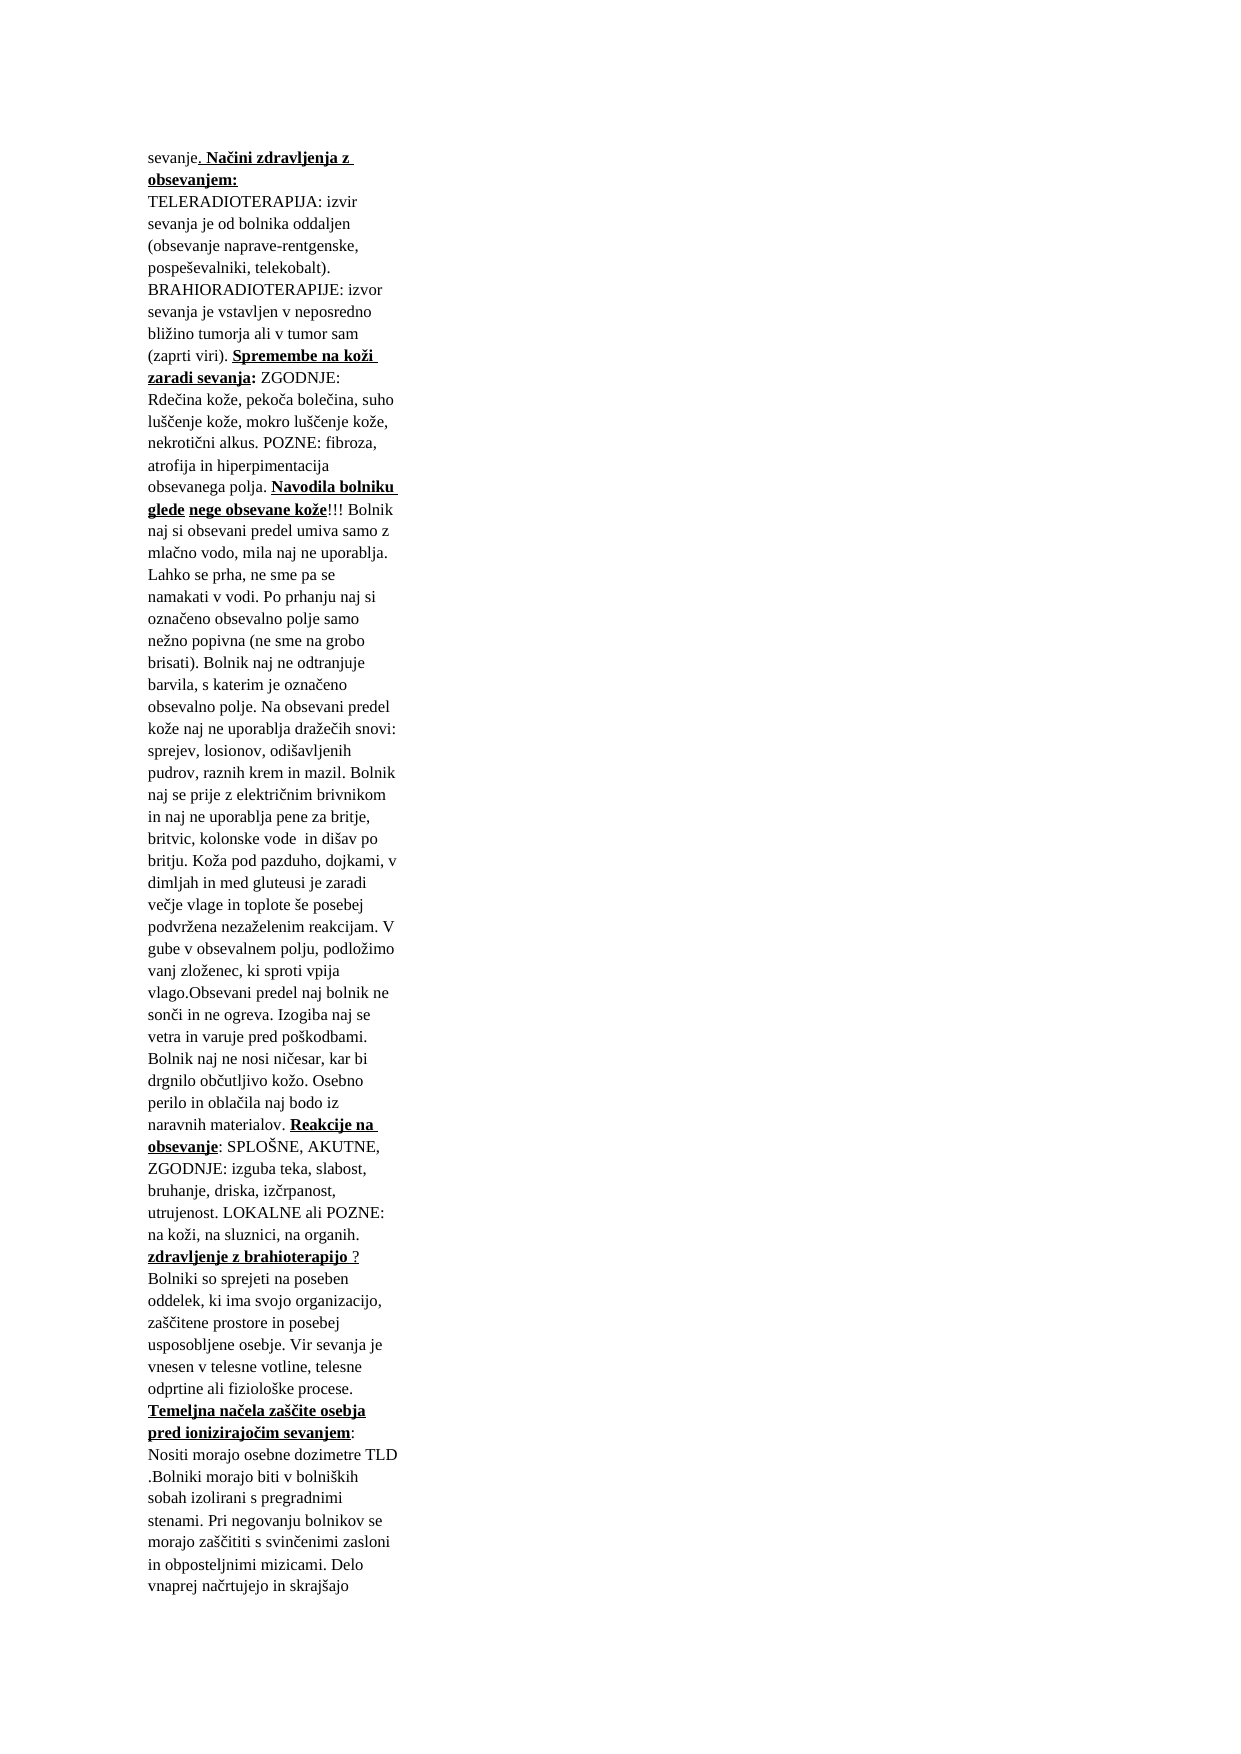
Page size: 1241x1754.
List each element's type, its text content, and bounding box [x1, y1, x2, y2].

text sevanje. Načini zdravljenja z obsevanjem: TELERADIOTERAPIJA: izvir sevanja je od bolnika oddaljen (obsevanje naprave-rentgenske, pospeševalniki, telekobalt). BRAHIORADIOTERAPIJE: izvor sevanja je vstavljen v neposredno bližino tumorja ali v tumor sam (zaprti viri). Spremembe na koži zaradi sevanja: ZGODNJE: Rdečina kože, pekoča bolečina, suho luščenje kože, mokro luščenje kože, nekrotični alkus. POZNE: fibroza, atrofija in hiperpimentacija obsevanega polja. Navodila bolniku glede nege obsevane kože!!! Bolnik naj si obsevani predel umiva samo z mlačno vodo, mila naj ne uporablja. Lahko se prha, ne sme pa se namakati v vodi. Po prhanju naj si označeno obsevalno polje samo nežno popivna (ne sme na grobo brisati). Bolnik naj ne odtranjuje barvila, s katerim je označeno obsevalno polje. Na obsevani predel kože naj ne uporablja dražečih snovi: sprejev, losionov, odišavljenih pudrov, raznih krem in mazil. Bolnik naj se prije z električnim brivnikom in naj ne uporablja pene za britje, britvic, kolonske vode in dišav po britju. Koža pod pazduho, dojkami, v dimljah in med gluteusi je zaradi večje vlage in toplote še posebej podvržena nezaželenim reakcijam. V gube v obsevalnem polju, podložimo vanj zloženec, ki sproti vpija vlago.Obsevani predel naj bolnik ne sonči in ne ogreva. Izogiba naj se vetra in varuje pred poškodbami. Bolnik naj ne nosi ničesar, kar bi drgnilo občutljivo kožo. Osebno perilo in oblačila naj bodo iz naravnih materialov. Reakcije na obsevanje: SPLOŠNE, AKUTNE, ZGODNJE: izguba teka, slabost, bruhanje, driska, izčrpanost, utrujenost. LOKALNE ali POZNE: na koži, na sluznici, na organih. zdravljenje z brahioterapijo ? Bolniki so sprejeti na poseben oddelek, ki ima svojo organizacijo, zaščitene prostore in posebej usposobljene osebje. Vir sevanja je vnesen v telesne votline, telesne odprtine ali fiziološke procese. Temeljna načela zaščite osebja pred ionizirajočim sevanjem: Nositi morajo osebne dozimetre TLD .Bolniki morajo biti v bolniških sobah izolirani s pregradnimi stenami. Pri negovanju bolnikov se morajo zaščititi s svinčenimi zasloni in obposteljnimi mizicami. Delo vnaprej načrtujejo in skrajšajo [148, 148, 399, 1595]
